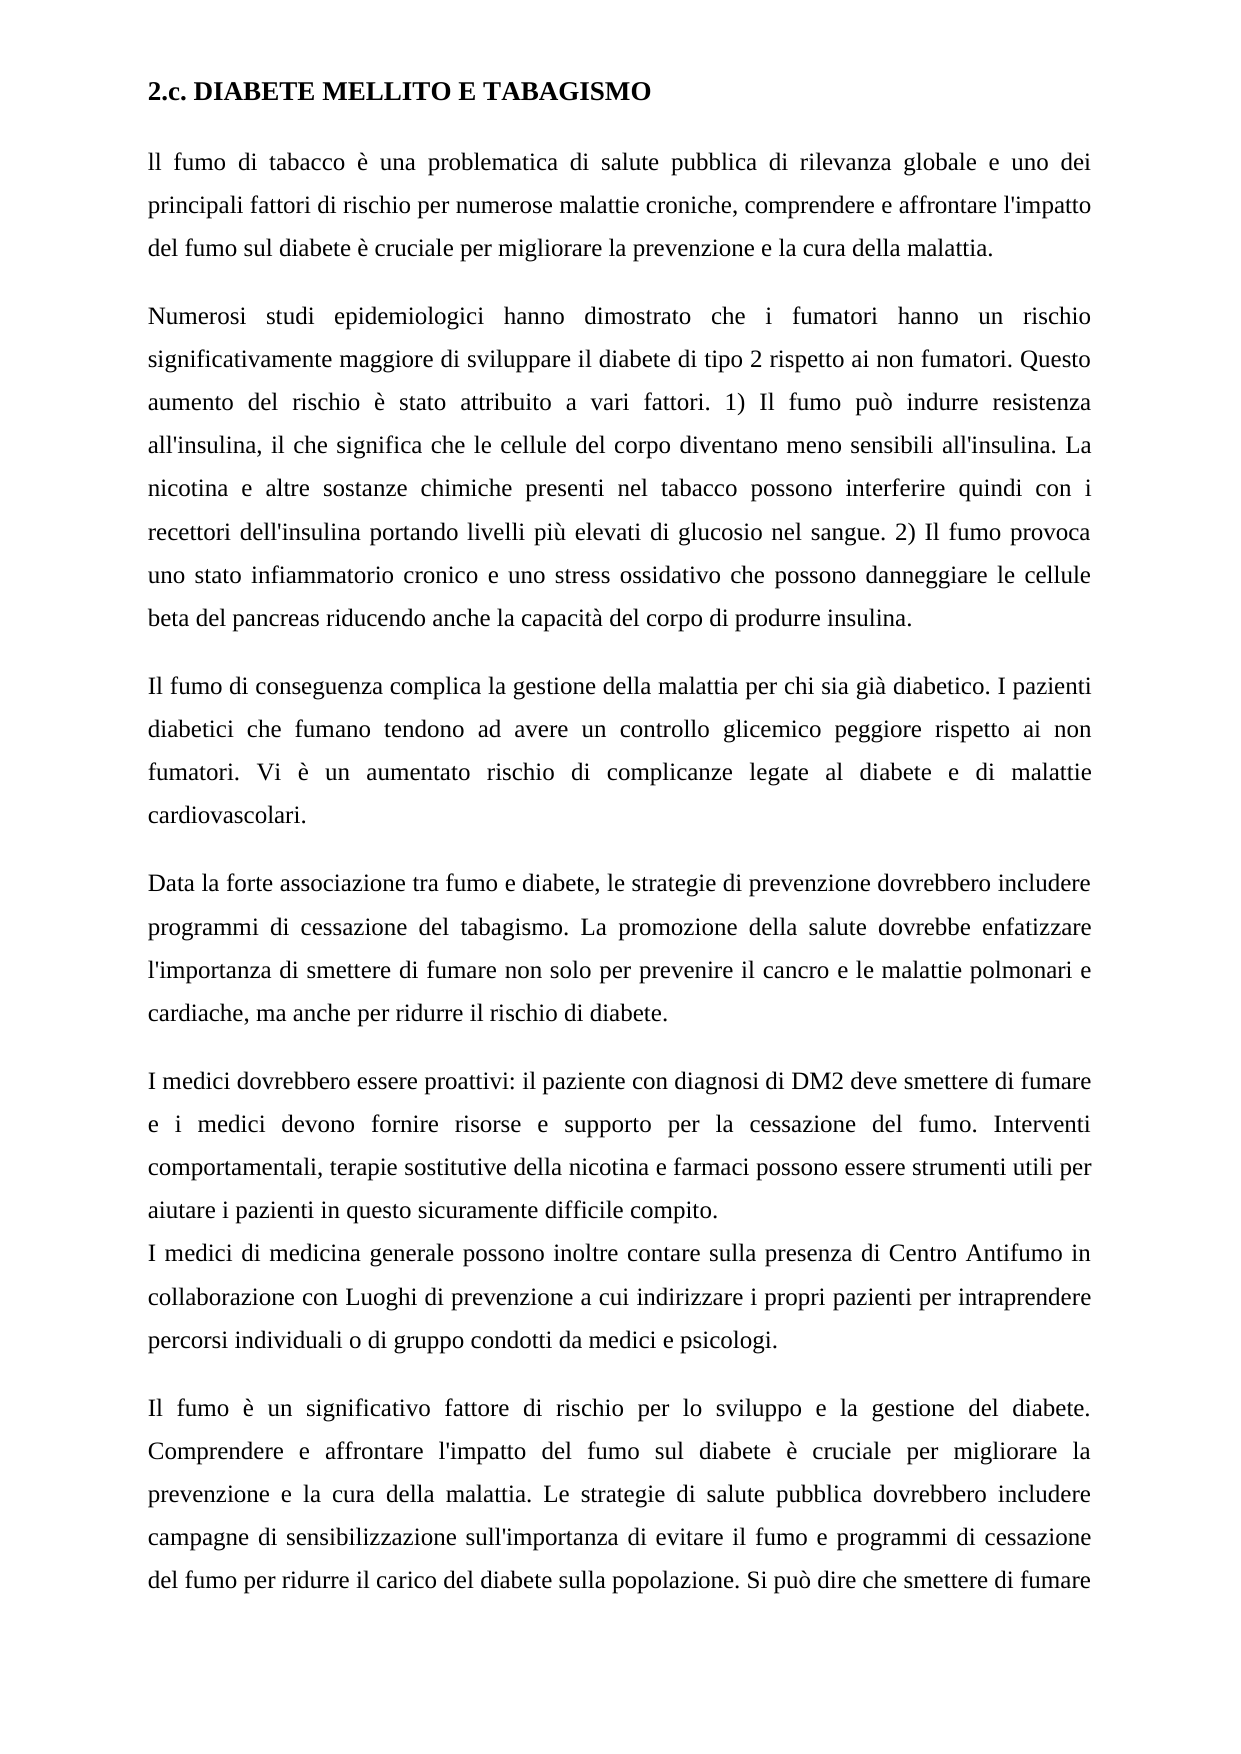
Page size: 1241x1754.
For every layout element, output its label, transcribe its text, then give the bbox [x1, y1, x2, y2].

text I medici di medicina generale possono inoltre contare sulla presenza di Centro Antifumo in collaborazione con Luoghi di prevenzione a cui indirizzare i propri pazienti per intraprendere percorsi individuali o di gruppo condotti da medici e psicologi. [148, 1238, 1092, 1353]
text 2.c. DIABETE MELLITO E TABAGISMO [148, 75, 1092, 106]
text ll fumo di tabacco è una problematica di salute pubblica di rilevanza globale e uno dei principali fattori di rischio per numerose malattie croniche, comprendere e affrontare l'impatto del fumo sul diabete è cruciale per migliorare la prevenzione e la cura della malattia. [148, 147, 1092, 262]
text Il fumo è un significativo fattore di rischio per lo sviluppo e la gestione del diabete. Comprendere e affrontare l'impatto del fumo sul diabete è cruciale per migliorare la prevenzione e la cura della malattia. Le strategie di salute pubblica dovrebbero includere campagne di sensibilizzazione sull'importanza di evitare il fumo e programmi di cessazione del fumo per ridurre il carico del diabete sulla popolazione. Si può dire che smettere di fumare [148, 1393, 1092, 1594]
text I medici dovrebbero essere proattivi: il paziente con diagnosi di DM2 deve smettere di fumare e i medici devono fornire risorse e supporto per la cessazione del fumo. Interventi comportamentali, terapie sostitutive della nicotina e farmaci possono essere strumenti utili per aiutare i pazienti in questo sicuramente difficile compito. [148, 1066, 1092, 1224]
text Il fumo di conseguenza complica la gestione della malattia per chi sia già diabetico. I pazienti diabetici che fumano tendono ad avere un controllo glicemico peggiore rispetto ai non fumatori. Vi è un aumentato rischio di complicanze legate al diabete e di malattie cardiovascolari. [148, 671, 1092, 829]
text Data la forte associazione tra fumo e diabete, le strategie di prevenzione dovrebbero includere programmi di cessazione del tabagismo. La promozione della salute dovrebbe enfatizzare l'importanza di smettere di fumare non solo per prevenire il cancro e le malattie polmonari e cardiache, ma anche per ridurre il rischio di diabete. [148, 868, 1092, 1027]
text Numerosi studi epidemiologici hanno dimostrato che i fumatori hanno un rischio significativamente maggiore di sviluppare il diabete di tipo 2 rispetto ai non fumatori. Questo aumento del rischio è stato attribuito a vari fattori. 1) Il fumo può indurre resistenza all'insulina, il che significa che le cellule del corpo diventano meno sensibili all'insulina. La nicotina e altre sostanze chimiche presenti nel tabacco possono interferire quindi con i recettori dell'insulina portando livelli più elevati di glucosio nel sangue. 2) Il fumo provoca uno stato infiammatorio cronico e uno stress ossidativo che possono danneggiare le cellule beta del pancreas riducendo anche la capacità del corpo di produrre insulina. [148, 301, 1092, 632]
